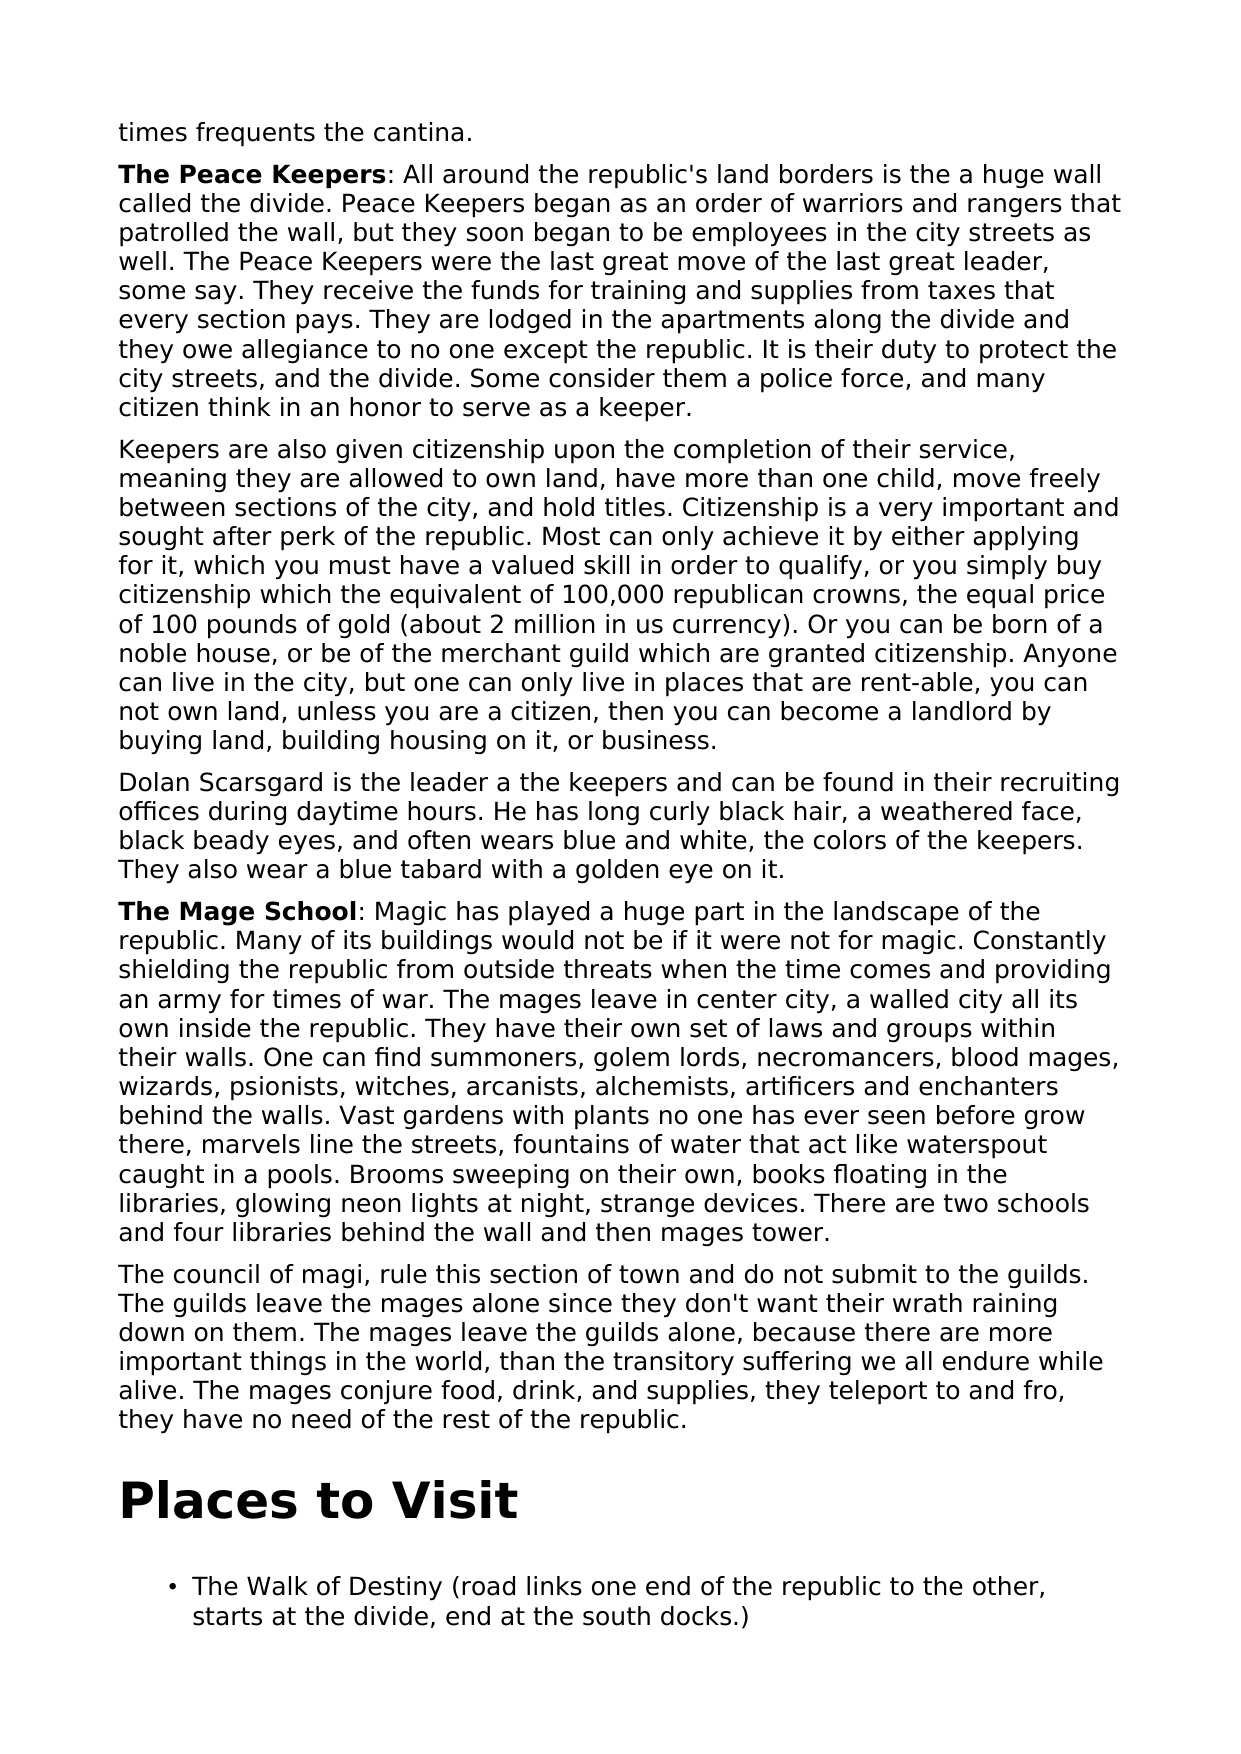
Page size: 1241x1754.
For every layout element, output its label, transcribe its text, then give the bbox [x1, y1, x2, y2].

text The council of magi, rule this section of town and do not submit to the guilds. The guilds leave the mages alone since they don't want their wrath raining down on them. The mages leave the guilds alone, because there are more important things in the world, than the transitory suffering we all endure while alive. The mages conjure food, drink, and supplies, they teleport to and fro, they have no need of the rest of the republic. [118, 1260, 1122, 1435]
text times frequents the cantina. [118, 118, 1122, 147]
list The Walk of Destiny (road links one end of the republic to the other, starts at the divide, end at the south docks.) [177, 1572, 1122, 1631]
text Keepers are also given citizenship upon the completion of their service, meaning they are allowed to own land, have more than one child, move freely between sections of the city, and hold titles. Citizenship is a very important and sought after perk of the republic. Most can only achieve it by either applying for it, which you must have a valued skill in order to qualify, or you simply buy citizenship which the equivalent of 100,000 republican crowns, the equal price of 100 pounds of gold (about 2 million in us currency). Or you can be born of a noble house, or be of the merchant guild which are granted citizenship. Anyone can live in the city, but one can only live in places that are rent-able, you can not own land, unless you are a citizen, then you can become a landlord by buying land, building housing on it, or business. [118, 435, 1122, 756]
text Dolan Scarsgard is the leader a the keepers and can be found in their recruiting offices during daytime hours. He has long curly black hair, a weathered face, black beady eyes, and often wears blue and white, the colors of the keepers. They also wear a blue tabard with a golden eye on it. [118, 768, 1122, 885]
text The Peace Keepers: All around the republic's land borders is the a huge wall called the divide. Peace Keepers began as an order of warriors and rangers that patrolled the wall, but they soon began to be employees in the city streets as well. The Peace Keepers were the last great move of the last great leader, some say. They receive the funds for training and supplies from taxes that every section pays. They are lodged in the apartments along the divide and they owe allegiance to no one except the republic. It is their duty to protect the city streets, and the divide. Some consider them a police force, and many citizen think in an honor to serve as a keeper. [118, 160, 1122, 422]
subtitle Places to Visit [118, 1472, 1122, 1531]
text The Mage School: Magic has played a huge part in the landscape of the republic. Many of its buildings would not be if it were not for magic. Constantly shielding the republic from outside threats when the time comes and providing an army for times of war. The mages leave in center city, a walled city all its own inside the republic. They have their own set of laws and groups within their walls. One can find summoners, golem lords, necromancers, blood mages, wizards, psionists, witches, arcanists, alchemists, artificers and enchanters behind the walls. Vast gardens with plants no one has ever seen before grow there, marvels line the streets, fountains of water that act like waterspout caught in a pools. Brooms sweeping on their own, books floating in the libraries, glowing neon lights at night, strange devices. There are two schools and four libraries behind the wall and then mages tower. [118, 897, 1122, 1247]
